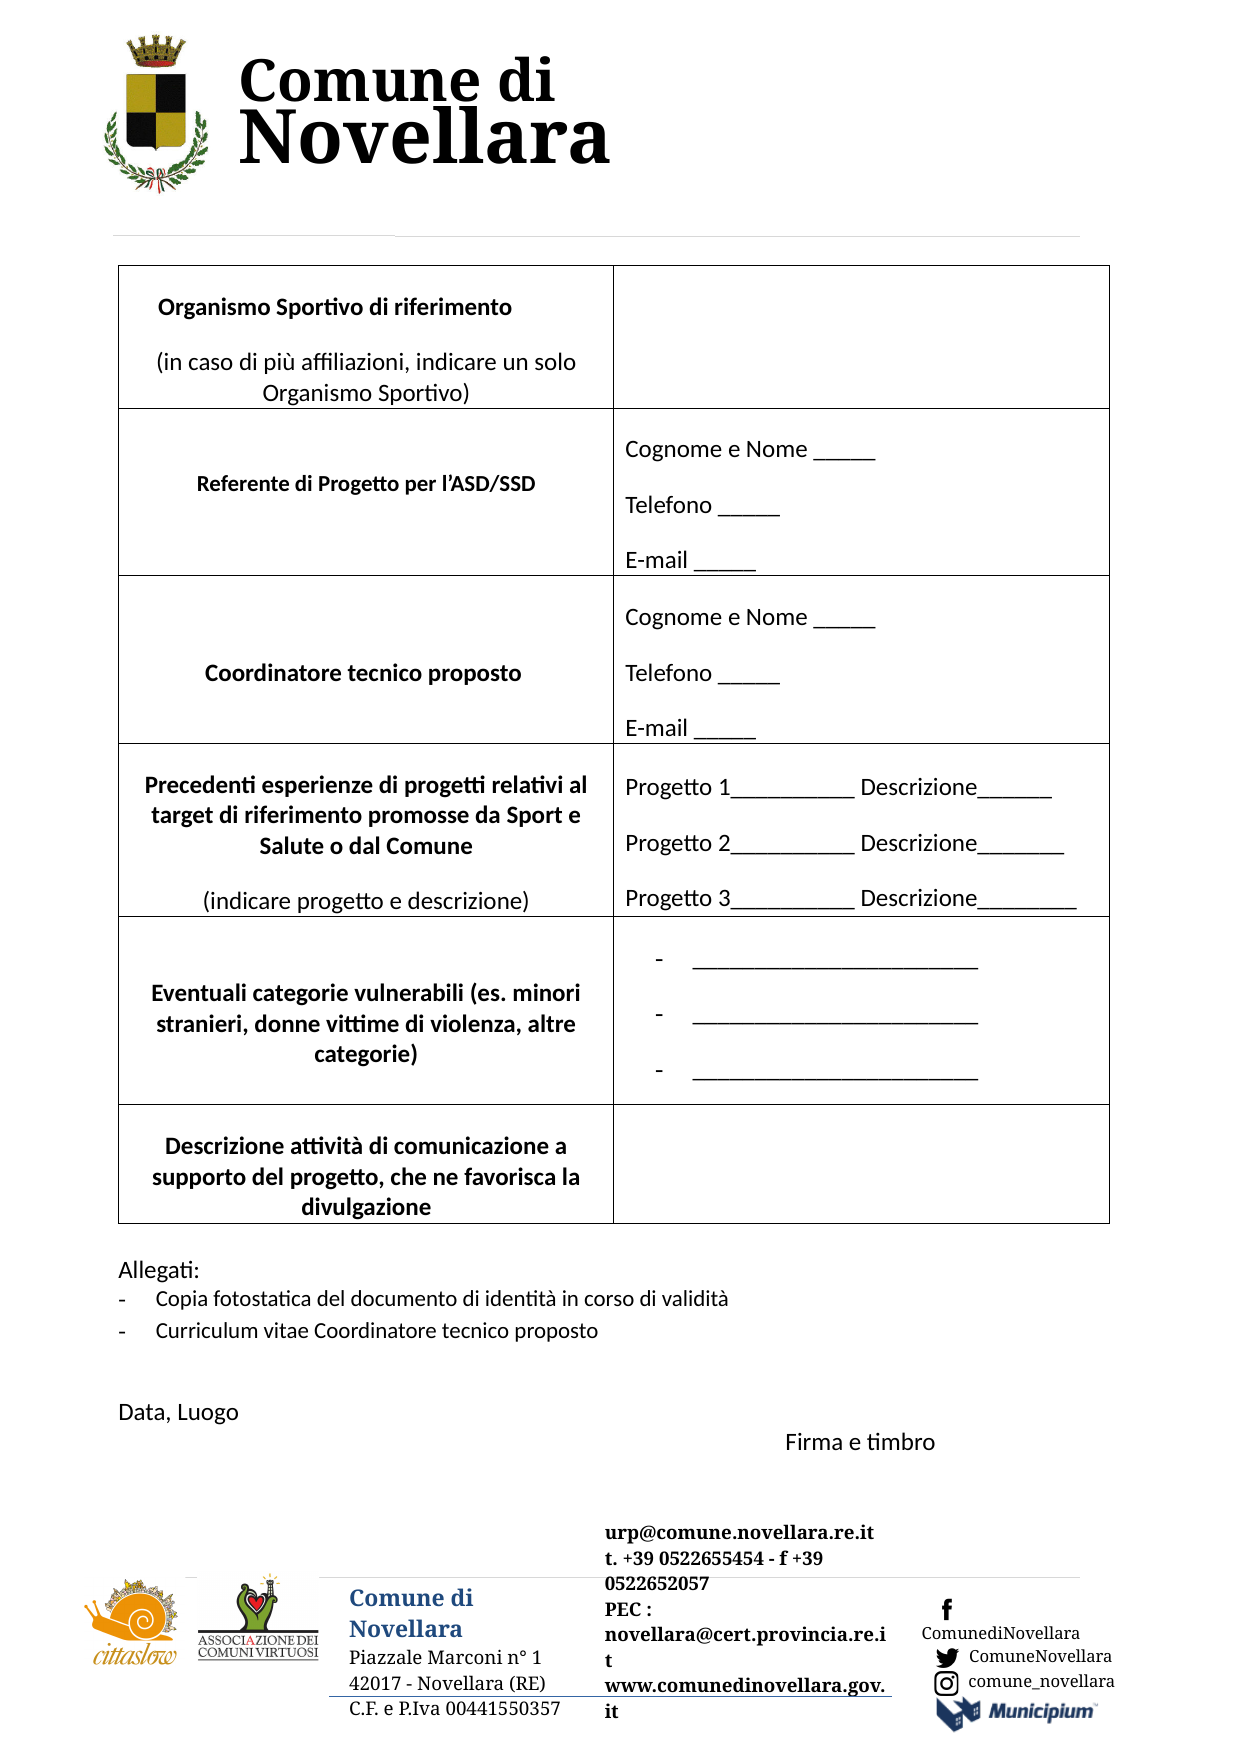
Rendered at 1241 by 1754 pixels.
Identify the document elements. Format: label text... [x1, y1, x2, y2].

table_cell [614, 1105, 1109, 1222]
list Copia fotostatica del documento di identità in corso di validità [118, 1284, 1122, 1312]
text Allegati: [118, 1254, 1122, 1284]
picture [197, 1571, 320, 1662]
text Firma e timbro [118, 1427, 1122, 1457]
picture [83, 1577, 186, 1668]
table_cell _______________________ _______________________ _______________________ [614, 917, 1109, 1104]
table_cell Organismo Sportivo di riferimento (in caso di più affiliazioni, indicare un solo Organismo Sportivo) [119, 266, 613, 407]
table_cell Cognome e Nome _____ Telefono _____ E-mail _____ [614, 409, 1109, 575]
table_cell Precedenti esperienze di progetti relativi al target di riferimento promosse da Sport e Salute o dal Comune (indicare progetto e descrizione) [119, 744, 613, 916]
table_cell [614, 266, 1109, 407]
text Data, Luogo [118, 1396, 1122, 1427]
table_cell Cognome e Nome _____ Telefono _____ E-mail _____ [614, 576, 1109, 743]
table_cell Descrizione attività di comunicazione a supporto del progetto, che ne favorisca la divulgazione [119, 1105, 613, 1222]
table_cell Referente di Progetto per l’ASD/SSD [119, 409, 613, 575]
list Curriculum vitae Coordinatore tecnico proposto [118, 1317, 1122, 1345]
table_cell Eventuali categorie vulnerabili (es. minori stranieri, donne vittime di violenza, altre categorie) [119, 917, 613, 1104]
table_cell Progetto 1__________ Descrizione______ Progetto 2__________ Descrizione_______ Progetto 3__________ Descrizione________ [614, 744, 1109, 916]
picture [934, 1644, 1099, 1736]
table_cell Coordinatore tecnico proposto [119, 576, 613, 743]
picture [934, 1596, 959, 1621]
picture [90, 31, 224, 199]
